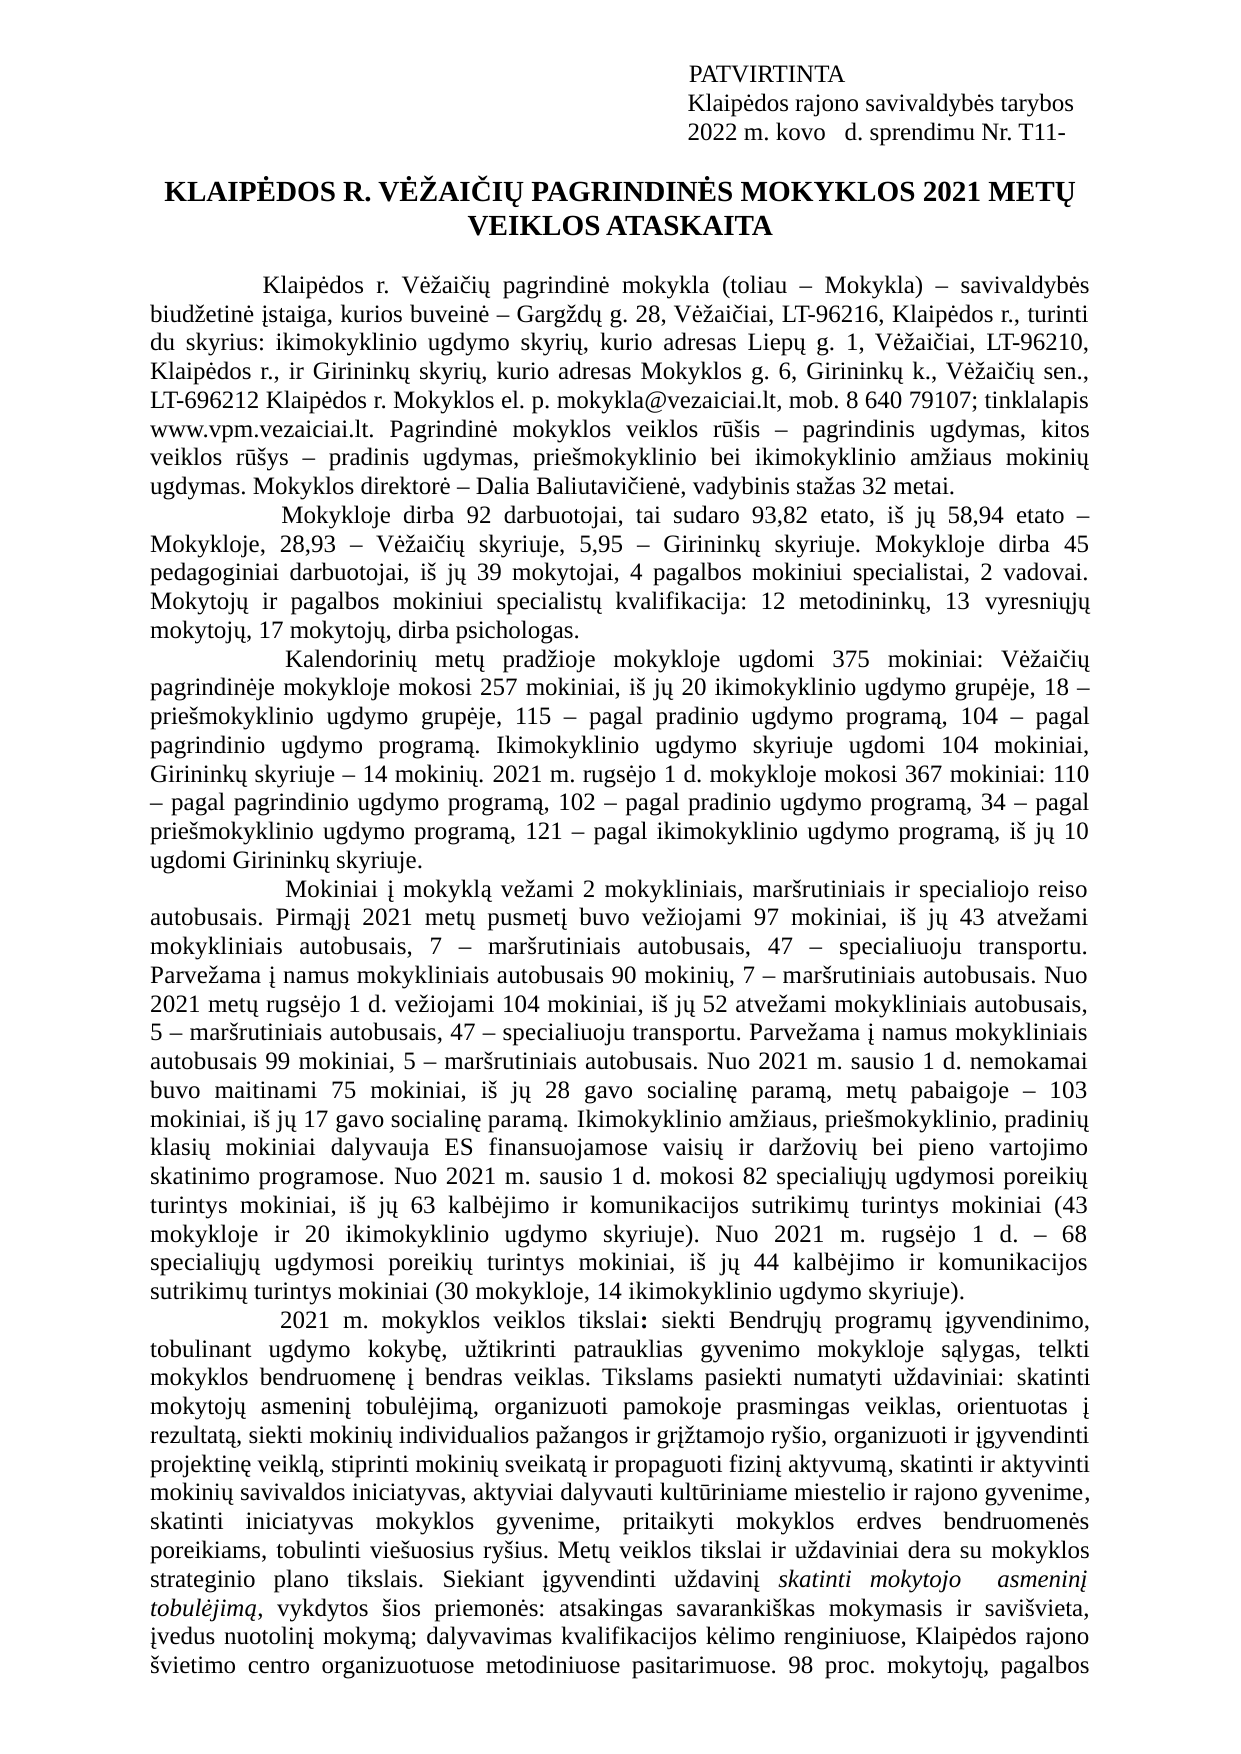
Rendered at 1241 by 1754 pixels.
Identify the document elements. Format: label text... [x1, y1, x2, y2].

text Kalendorinių metų pradžioje mokykloje ugdomi 375 mokiniai: Vėžaičių pagrindinėje mokykloje mokosi 257 mokiniai, iš jų 20 ikimokyklinio ugdymo grupėje, 18 – priešmokyklinio ugdymo grupėje, 115 – pagal pradinio ugdymo programą, 104 – pagal pagrindinio ugdymo programą. Ikimokyklinio ugdymo skyriuje ugdomi 104 mokiniai, Girininkų skyriuje – 14 mokinių. 2021 m. rugsėjo 1 d. mokykloje mokosi 367 mokiniai: 110 – pagal pagrindinio ugdymo programą, 102 – pagal pradinio ugdymo programą, 34 – pagal priešmokyklinio ugdymo programą, 121 – pagal ikimokyklinio ugdymo programą, iš jų 10 ugdomi Girininkų skyriuje. [150, 644, 1090, 874]
text Mokykloje dirba 92 darbuotojai, tai sudaro 93,82 etato, iš jų 58,94 etato – Mokykloje, 28,93 – Vėžaičių skyriuje, 5,95 – Girininkų skyriuje. Mokykloje dirba 45 pedagoginiai darbuotojai, iš jų 39 mokytojai, 4 pagalbos mokiniui specialistai, 2 vadovai. Mokytojų ir pagalbos mokiniui specialistų kvalifikacija: 12 metodininkų, 13 vyresniųjų mokytojų, 17 mokytojų, dirba psichologas. [150, 500, 1090, 644]
text Klaipėdos r. Vėžaičių pagrindinė mokykla (toliau – Mokykla) – savivaldybės biudžetinė įstaiga, kurios buveinė – Gargždų g. 28, Vėžaičiai, LT-96216, Klaipėdos r., turinti du skyrius: ikimokyklinio ugdymo skyrių, kurio adresas Liepų g. 1, Vėžaičiai, LT-96210, Klaipėdos r., ir Girininkų skyrių, kurio adresas Mokyklos g. 6, Girininkų k., Vėžaičių sen., LT-696212 Klaipėdos r. Mokyklos el. p. mokykla@vezaiciai.lt, mob. 8 640 79107; tinklalapis www.vpm.vezaiciai.lt. Pagrindinė mokyklos veiklos rūšis – pagrindinis ugdymas, kitos veiklos rūšys – pradinis ugdymas, priešmokyklinio bei ikimokyklinio amžiaus mokinių ugdymas. Mokyklos direktorė – Dalia Baliutavičienė, vadybinis stažas 32 metai. [150, 270, 1090, 500]
text 2022 m. kovo d. sprendimu Nr. T11- [150, 117, 1090, 145]
text Klaipėdos rajono savivaldybės tarybos [150, 88, 1090, 117]
text KLAIPĖDOS R. VĖŽAIČIŲ PAGRINDINĖS MOKYKLOS 2021 METŲ VEIKLOS ATASKAITA [150, 174, 1090, 241]
text 2021 m. mokyklos veiklos tikslai: siekti Bendrųjų programų įgyvendinimo, tobulinant ugdymo kokybę, užtikrinti patrauklias gyvenimo mokykloje sąlygas, telkti mokyklos bendruomenę į bendras veiklas. Tikslams pasiekti numatyti uždaviniai: skatinti mokytojų asmeninį tobulėjimą, organizuoti pamokoje prasmingas veiklas, orientuotas į rezultatą, siekti mokinių individualios pažangos ir grįžtamojo ryšio, organizuoti ir įgyvendinti projektinę veiklą, stiprinti mokinių sveikatą ir propaguoti fizinį aktyvumą, skatinti ir aktyvinti mokinių savivaldos iniciatyvas, aktyviai dalyvauti kultūriniame miestelio ir rajono gyvenime, skatinti iniciatyvas mokyklos gyvenime, pritaikyti mokyklos erdves bendruomenės poreikiams, tobulinti viešuosius ryšius. Metų veiklos tikslai ir uždaviniai dera su mokyklos strateginio plano tikslais. Siekiant įgyvendinti uždavinį skatinti mokytojo asmeninį tobulėjimą, vykdytos šios priemonės: atsakingas savarankiškas mokymasis ir savišvieta, įvedus nuotolinį mokymą; dalyvavimas kvalifikacijos kėlimo renginiuose, Klaipėdos rajono švietimo centro organizuotuose metodiniuose pasitarimuose. 98 proc. mokytojų, pagalbos [150, 1305, 1090, 1679]
text PATVIRTINTA [150, 59, 1090, 88]
text Mokiniai į mokyklą vežami 2 mokykliniais, maršrutiniais ir specialiojo reiso autobusais. Pirmąjį 2021 metų pusmetį buvo vežiojami 97 mokiniai, iš jų 43 atvežami mokykliniais autobusais, 7 – maršrutiniais autobusais, 47 – specialiuoju transportu. Parvežama į namus mokykliniais autobusais 90 mokinių, 7 – maršrutiniais autobusais. Nuo 2021 metų rugsėjo 1 d. vežiojami 104 mokiniai, iš jų 52 atvežami mokykliniais autobusais, 5 – maršrutiniais autobusais, 47 – specialiuoju transportu. Parvežama į namus mokykliniais autobusais 99 mokiniai, 5 – maršrutiniais autobusais. Nuo 2021 m. sausio 1 d. nemokamai buvo maitinami 75 mokiniai, iš jų 28 gavo socialinę paramą, metų pabaigoje – 103 mokiniai, iš jų 17 gavo socialinę paramą. Ikimokyklinio amžiaus, priešmokyklinio, pradinių klasių mokiniai dalyvauja ES finansuojamose vaisių ir daržovių bei pieno vartojimo skatinimo programose. Nuo 2021 m. sausio 1 d. mokosi 82 specialiųjų ugdymosi poreikių turintys mokiniai, iš jų 63 kalbėjimo ir komunikacijos sutrikimų turintys mokiniai (43 mokykloje ir 20 ikimokyklinio ugdymo skyriuje). Nuo 2021 m. rugsėjo 1 d. – 68 specialiųjų ugdymosi poreikių turintys mokiniai, iš jų 44 kalbėjimo ir komunikacijos sutrikimų turintys mokiniai (30 mokykloje, 14 ikimokyklinio ugdymo skyriuje). [150, 874, 1090, 1305]
